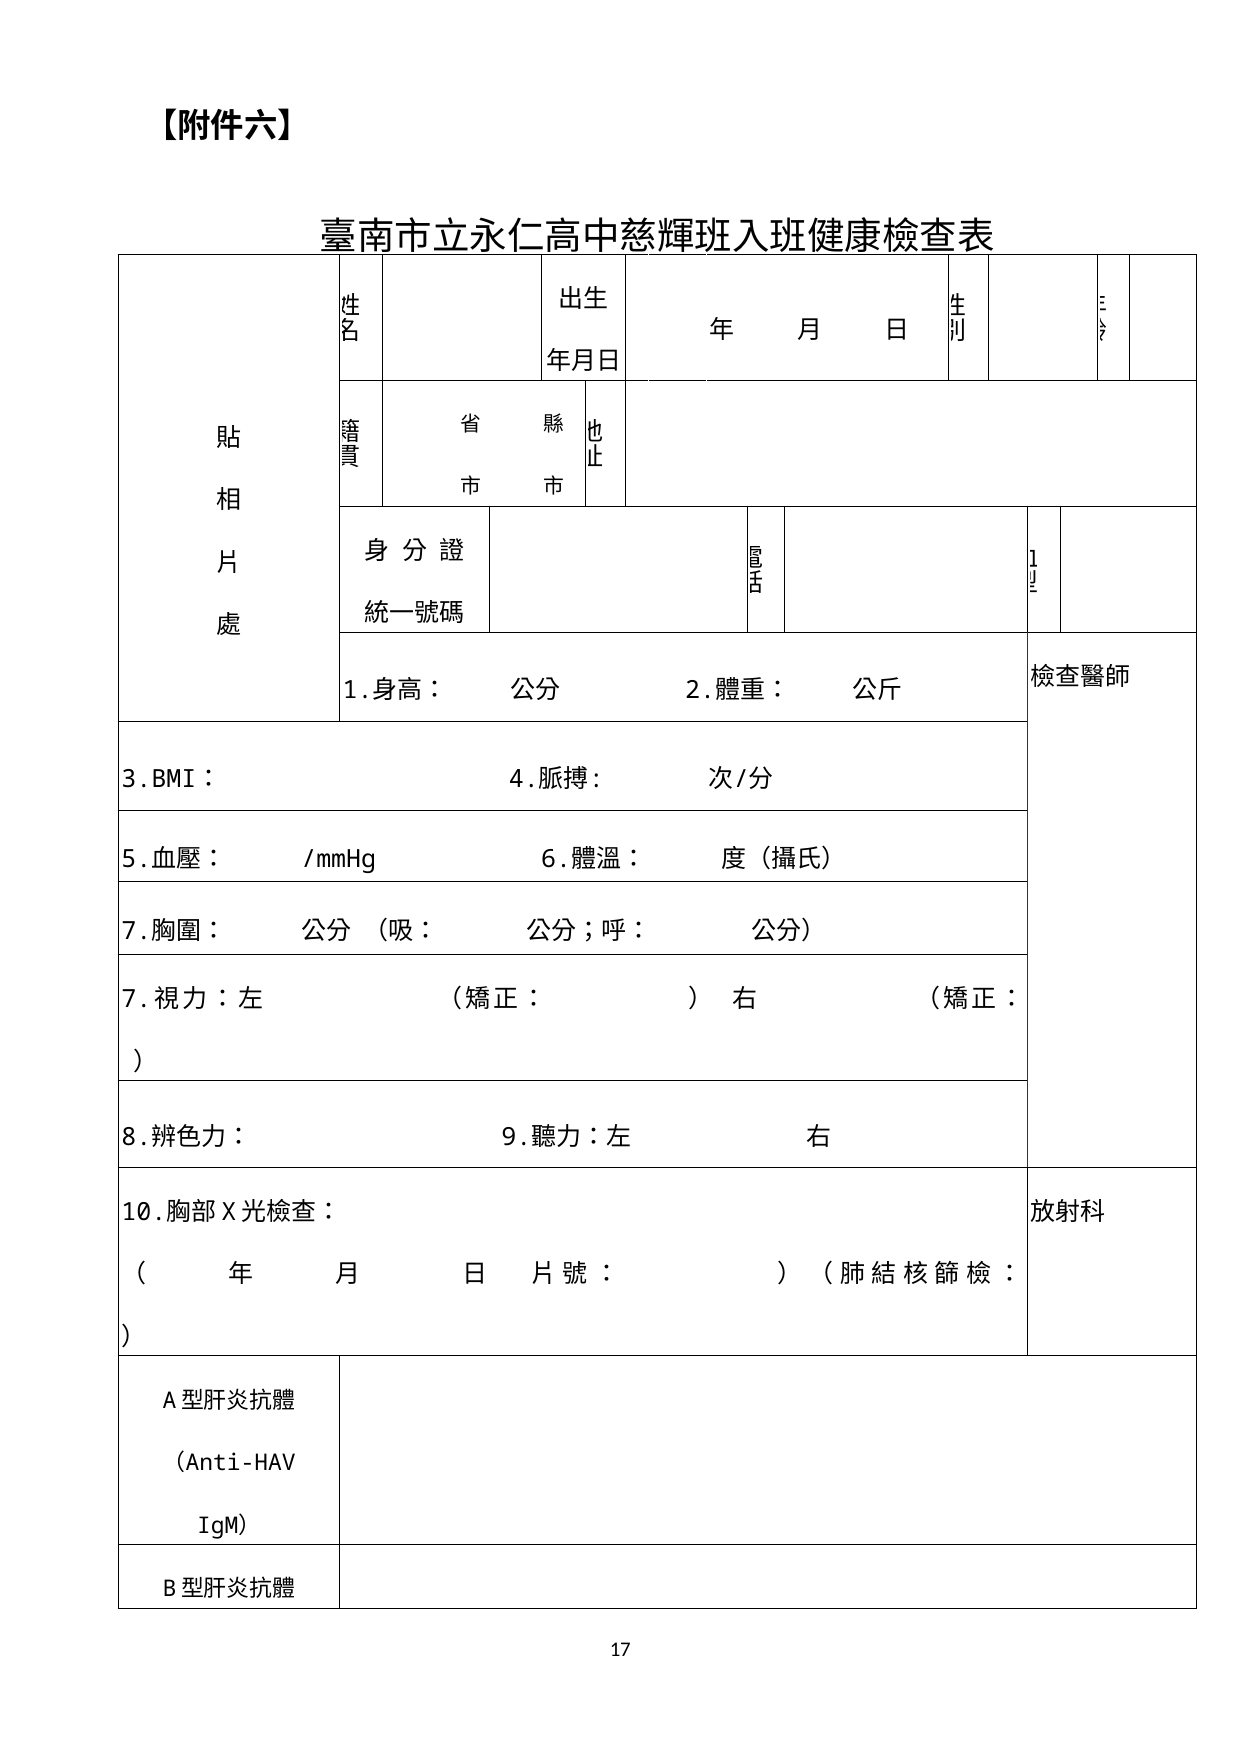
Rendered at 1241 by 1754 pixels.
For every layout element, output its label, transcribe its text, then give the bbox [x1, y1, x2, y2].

table_cell 省 縣 市 市 [383, 381, 585, 506]
table_cell 5.血壓： /mmHg 6.體溫： 度（攝氏） [119, 811, 1027, 881]
table_cell [1061, 507, 1196, 632]
table_cell 7.視力：左 （矯正： ） 右 （矯正： ） [119, 955, 1027, 1080]
table_cell [626, 381, 1196, 506]
table_cell 籍貫 [340, 381, 382, 506]
table_cell 7.胸圍： 公分 （吸： 公分；呼： 公分） [119, 882, 1027, 954]
table_cell [490, 507, 747, 632]
table_cell A型肝炎抗體 （Anti-HAV IgM） [119, 1356, 339, 1544]
table_cell 10.胸部X光檢查： （ 年 月 日 片號： ）（肺結核篩檢： ） [119, 1168, 1027, 1355]
table_cell [1130, 255, 1196, 380]
table_cell 身 分 證 統一號碼 [340, 507, 489, 632]
table_cell 姓名 [340, 255, 382, 380]
table_cell 貼 相 片 處 [119, 255, 339, 721]
table_cell 年 月 日 [707, 255, 948, 380]
table_cell 1.身高： 公分 2.體重： 公斤 [340, 633, 1027, 721]
table_cell B型肝炎抗體 [119, 1545, 339, 1607]
table_cell 年齡 [1098, 255, 1129, 380]
table_cell [383, 255, 541, 380]
table_cell [649, 255, 706, 380]
table_cell 檢查醫師 [1028, 633, 1196, 1167]
table_cell 血型 [1028, 507, 1060, 632]
table_cell 出生 年月日 [542, 255, 625, 380]
table_cell [785, 507, 1027, 632]
table_cell [340, 1545, 1196, 1607]
table_cell [340, 1356, 1196, 1544]
table_cell 地址 [586, 381, 625, 506]
table_header 臺南市立永仁高中慈輝班入班健康檢查表 [118, 191, 1196, 254]
table_cell 放射科 [1028, 1168, 1196, 1355]
table_cell 3.BMI： 4.脈搏: 次/分 [119, 722, 1027, 810]
table_header 臺南市立永仁高中慈輝班入班健康檢查表 [129, 91, 328, 180]
table_cell 性別 [949, 255, 988, 380]
table_cell [989, 255, 1097, 380]
table_cell 8.辨色力： 9.聽力：左 右 [119, 1081, 1027, 1167]
table_cell 電話 [748, 507, 784, 632]
table_cell [626, 255, 648, 380]
